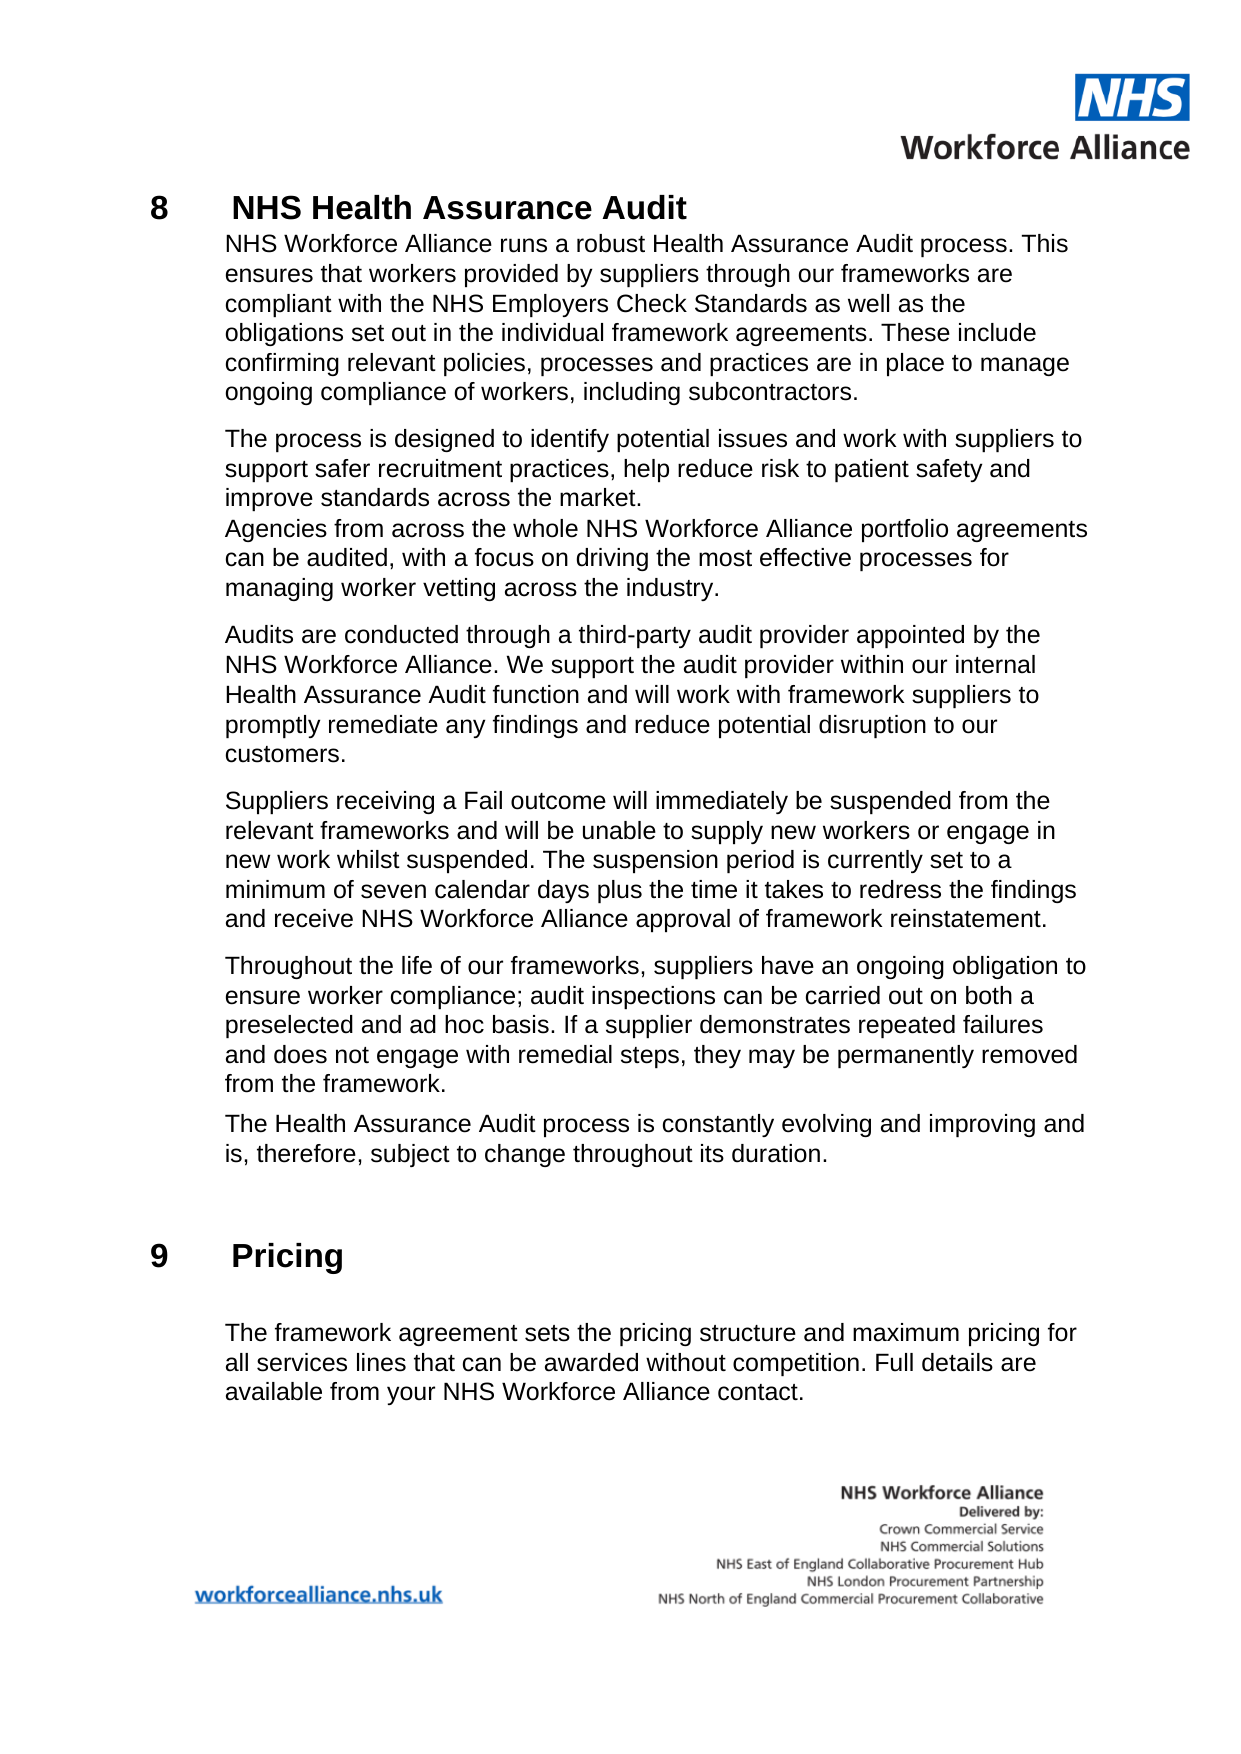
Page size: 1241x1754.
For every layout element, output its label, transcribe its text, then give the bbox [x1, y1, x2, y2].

text The framework agreement sets the pricing structure and maximum pricing for all services lines that can be awarded without competition. Full details are available from your NHS Workforce Alliance contact. [224, 1318, 1091, 1406]
subtitle 9 Pricing [150, 1236, 1092, 1274]
text Agencies from across the whole NHS Workforce Alliance portfolio agreements can be audited, with a focus on driving the most effective processes for managing worker vetting across the industry. [224, 513, 1091, 601]
text NHS Workforce Alliance. We support the audit provider within our internal Health Assurance Audit function and will work with framework suppliers to promptly remediate any findings and reduce potential disruption to our customers. [224, 651, 1091, 768]
text NHS Workforce Alliance runs a robust Health Assurance Audit process. This ensures that workers provided by suppliers through our frameworks are compliant with the NHS Employers Check Standards as well as the obligations set out in the individual framework agreements. These include confirming relevant policies, processes and practices are in place to manage ongoing compliance of workers, including subcontractors. [224, 229, 1091, 406]
subtitle 8 NHS Health Assurance Audit [150, 188, 1092, 227]
text Audits are conducted through a third-party audit provider appointed by the [224, 620, 1091, 649]
text The Health Assurance Audit process is constantly evolving and improving and is, therefore, subject to change throughout its duration. [224, 1109, 1091, 1167]
text The process is designed to identify potential issues and work with suppliers to support safer recruitment practices, help reduce risk to patient safety and improve standards across the market. [224, 424, 1091, 512]
text Throughout the life of our frameworks, suppliers have an ongoing obligation to ensure worker compliance; audit inspections can be carried out on both a preselected and ad hoc basis. If a supplier demonstrates repeated failures and does not engage with remedial steps, they may be permanently removed from the framework. [224, 951, 1091, 1098]
text Suppliers receiving a Fail outcome will immediately be suspended from the relevant frameworks and will be unable to supply new workers or engage in new work whilst suspended. The suspension period is currently set to a minimum of seven calendar days plus the time it takes to redress the findings and receive NHS Workforce Alliance approval of framework reinstatement. [224, 786, 1091, 933]
